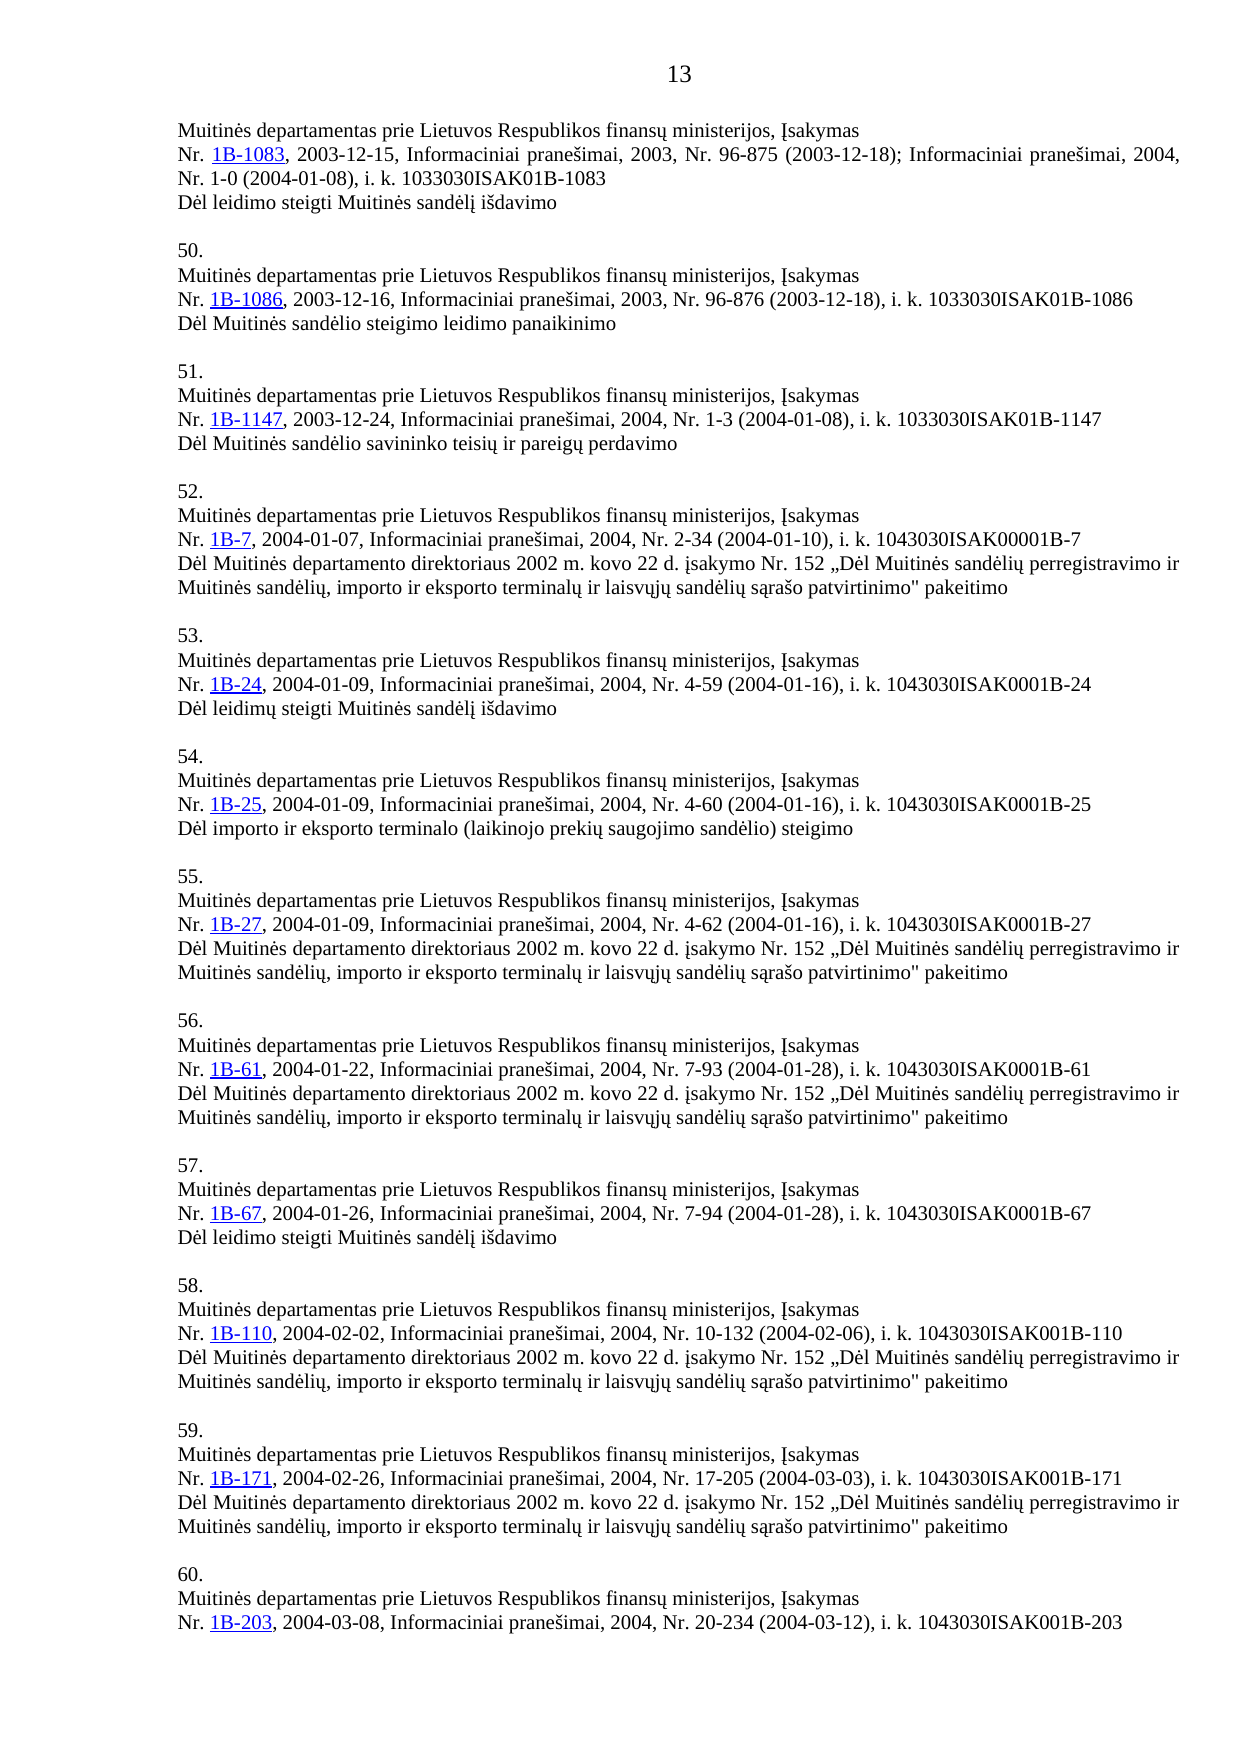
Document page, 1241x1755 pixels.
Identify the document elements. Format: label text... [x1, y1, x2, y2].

text Muitinės departamentas prie Lietuvos Respublikos finansų ministerijos, Įsakymas [177, 1442, 1181, 1466]
text 54. [177, 744, 1181, 768]
text Nr. 1B-171, 2004-02-26, Informaciniai pranešimai, 2004, Nr. 17-205 (2004-03-03), i. k. 1043030ISAK001B-171 [177, 1466, 1181, 1490]
text Dėl Muitinės sandėlio steigimo leidimo panaikinimo [177, 311, 1181, 335]
text 60. [177, 1562, 1181, 1586]
text 56. [177, 1008, 1181, 1032]
text Muitinės departamentas prie Lietuvos Respublikos finansų ministerijos, Įsakymas [177, 888, 1181, 912]
text Muitinės departamentas prie Lietuvos Respublikos finansų ministerijos, Įsakymas [177, 503, 1181, 527]
text 52. [177, 479, 1181, 503]
text 59. [177, 1417, 1181, 1442]
text Muitinės departamentas prie Lietuvos Respublikos finansų ministerijos, Įsakymas [177, 262, 1181, 287]
text 55. [177, 864, 1181, 888]
text 57. [177, 1153, 1181, 1177]
text Nr. 1B-61, 2004-01-22, Informaciniai pranešimai, 2004, Nr. 7-93 (2004-01-28), i. k. 1043030ISAK0001B-61 [177, 1057, 1181, 1081]
text Nr. 1B-1086, 2003-12-16, Informaciniai pranešimai, 2003, Nr. 96-876 (2003-12-18), i. k. 1033030ISAK01B-1086 [177, 287, 1181, 311]
text 58. [177, 1273, 1181, 1297]
text Muitinės departamentas prie Lietuvos Respublikos finansų ministerijos, Įsakymas [177, 1586, 1181, 1610]
text Dėl Muitinės departamento direktoriaus 2002 m. kovo 22 d. įsakymo Nr. 152 „Dėl Muitinės sandėlių perregistravimo ir Muitinės sandėlių, importo ir eksporto terminalų ir laisvųjų sandėlių sąrašo patvirtinimo" pakeitimo [177, 1490, 1181, 1538]
text Dėl importo ir eksporto terminalo (laikinojo prekių saugojimo sandėlio) steigimo [177, 816, 1181, 840]
text Dėl leidimo steigti Muitinės sandėlį išdavimo [177, 190, 1181, 214]
text Muitinės departamentas prie Lietuvos Respublikos finansų ministerijos, Įsakymas [177, 118, 1181, 142]
text Nr. 1B-24, 2004-01-09, Informaciniai pranešimai, 2004, Nr. 4-59 (2004-01-16), i. k. 1043030ISAK0001B-24 [177, 672, 1181, 696]
text Dėl leidimo steigti Muitinės sandėlį išdavimo [177, 1225, 1181, 1249]
text Muitinės departamentas prie Lietuvos Respublikos finansų ministerijos, Įsakymas [177, 383, 1181, 407]
text 51. [177, 359, 1181, 383]
text Nr. 1B-1083, 2003-12-15, Informaciniai pranešimai, 2003, Nr. 96-875 (2003-12-18); Informaciniai pranešimai, 2004, Nr. 1-0 (2004-01-08), i. k. 1033030ISAK01B-1083 [177, 142, 1181, 190]
text Nr. 1B-110, 2004-02-02, Informaciniai pranešimai, 2004, Nr. 10-132 (2004-02-06), i. k. 1043030ISAK001B-110 [177, 1321, 1181, 1345]
text Nr. 1B-1147, 2003-12-24, Informaciniai pranešimai, 2004, Nr. 1-3 (2004-01-08), i. k. 1033030ISAK01B-1147 [177, 407, 1181, 431]
text Nr. 1B-27, 2004-01-09, Informaciniai pranešimai, 2004, Nr. 4-62 (2004-01-16), i. k. 1043030ISAK0001B-27 [177, 912, 1181, 936]
text Muitinės departamentas prie Lietuvos Respublikos finansų ministerijos, Įsakymas [177, 1032, 1181, 1057]
text Dėl Muitinės sandėlio savininko teisių ir pareigų perdavimo [177, 431, 1181, 455]
text Dėl Muitinės departamento direktoriaus 2002 m. kovo 22 d. įsakymo Nr. 152 „Dėl Muitinės sandėlių perregistravimo ir Muitinės sandėlių, importo ir eksporto terminalų ir laisvųjų sandėlių sąrašo patvirtinimo" pakeitimo [177, 1345, 1181, 1393]
text Muitinės departamentas prie Lietuvos Respublikos finansų ministerijos, Įsakymas [177, 1177, 1181, 1201]
text Muitinės departamentas prie Lietuvos Respublikos finansų ministerijos, Įsakymas [177, 1297, 1181, 1321]
text Nr. 1B-67, 2004-01-26, Informaciniai pranešimai, 2004, Nr. 7-94 (2004-01-28), i. k. 1043030ISAK0001B-67 [177, 1201, 1181, 1225]
text Nr. 1B-203, 2004-03-08, Informaciniai pranešimai, 2004, Nr. 20-234 (2004-03-12), i. k. 1043030ISAK001B-203 [177, 1610, 1181, 1634]
text 50. [177, 238, 1181, 262]
text Muitinės departamentas prie Lietuvos Respublikos finansų ministerijos, Įsakymas [177, 647, 1181, 672]
text Dėl Muitinės departamento direktoriaus 2002 m. kovo 22 d. įsakymo Nr. 152 „Dėl Muitinės sandėlių perregistravimo ir Muitinės sandėlių, importo ir eksporto terminalų ir laisvųjų sandėlių sąrašo patvirtinimo" pakeitimo [177, 936, 1181, 984]
text Dėl Muitinės departamento direktoriaus 2002 m. kovo 22 d. įsakymo Nr. 152 „Dėl Muitinės sandėlių perregistravimo ir Muitinės sandėlių, importo ir eksporto terminalų ir laisvųjų sandėlių sąrašo patvirtinimo" pakeitimo [177, 551, 1181, 599]
text 53. [177, 623, 1181, 647]
text Dėl leidimų steigti Muitinės sandėlį išdavimo [177, 696, 1181, 720]
text Dėl Muitinės departamento direktoriaus 2002 m. kovo 22 d. įsakymo Nr. 152 „Dėl Muitinės sandėlių perregistravimo ir Muitinės sandėlių, importo ir eksporto terminalų ir laisvųjų sandėlių sąrašo patvirtinimo" pakeitimo [177, 1081, 1181, 1129]
text Nr. 1B-25, 2004-01-09, Informaciniai pranešimai, 2004, Nr. 4-60 (2004-01-16), i. k. 1043030ISAK0001B-25 [177, 792, 1181, 816]
text Nr. 1B-7, 2004-01-07, Informaciniai pranešimai, 2004, Nr. 2-34 (2004-01-10), i. k. 1043030ISAK00001B-7 [177, 527, 1181, 551]
text Muitinės departamentas prie Lietuvos Respublikos finansų ministerijos, Įsakymas [177, 768, 1181, 792]
